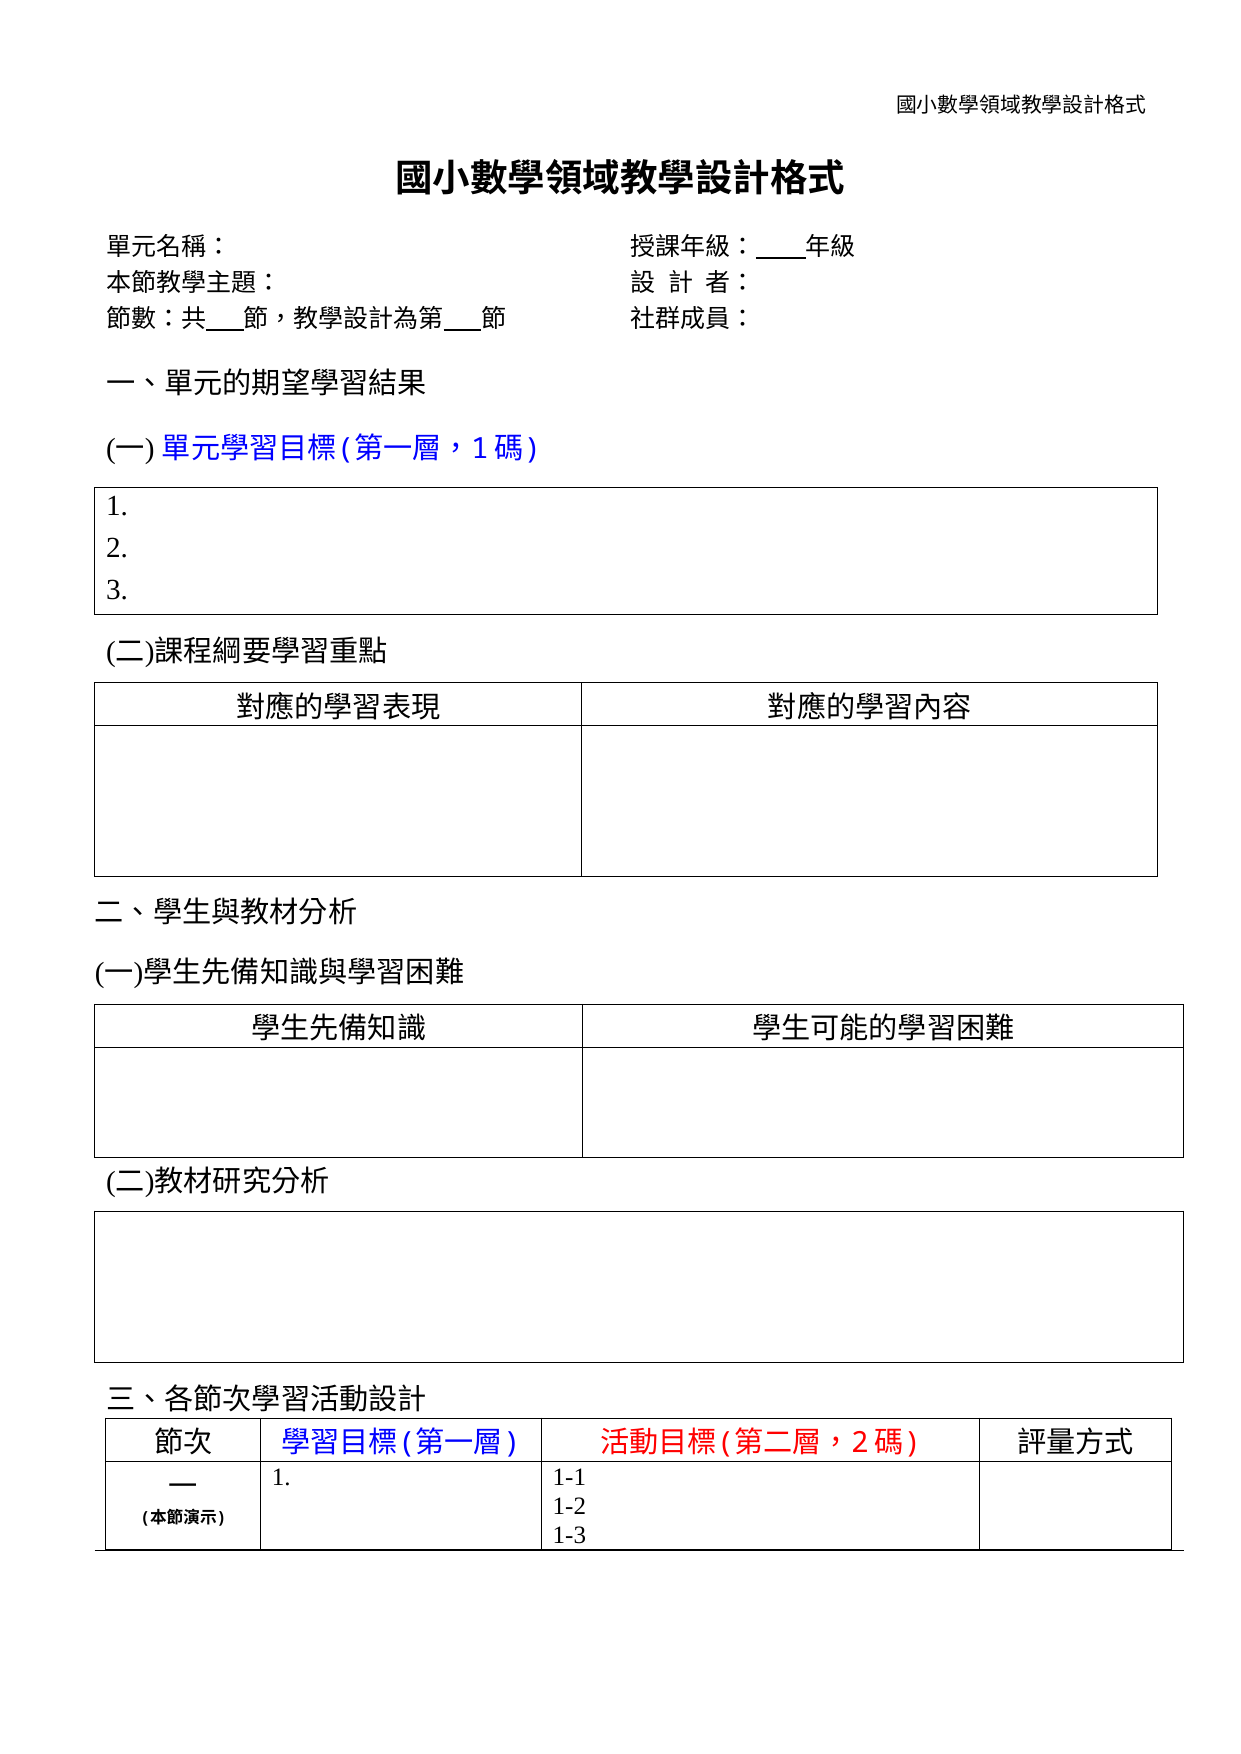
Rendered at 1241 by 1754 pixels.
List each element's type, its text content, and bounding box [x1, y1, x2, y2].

table_header 學生可能的學習困難 [583, 1005, 1183, 1047]
table_cell [95, 1048, 582, 1157]
table_cell 社群成員： [582, 299, 1158, 335]
table_cell 一 (本節演示) [106, 1462, 260, 1548]
table_header 授課年級： 年級 設 計 者： [582, 226, 1158, 298]
table_cell 對應的學習表現 [95, 683, 581, 725]
table_cell 1-1 1-2 1-3 [542, 1462, 979, 1548]
table_cell 節數：共 節，教學設計為第 節 [95, 299, 582, 335]
table_cell 三、各節次學習活動設計 [95, 1363, 1183, 1549]
table_cell [583, 1048, 1183, 1157]
table_cell 對應的學習內容 [582, 683, 1157, 725]
table_cell (二)課程綱要學習重點 [95, 615, 1158, 682]
text 二、學生與教材分析 [94, 889, 1146, 931]
table_header 單元名稱： 本節教學主題： [95, 226, 582, 298]
table_header 學生先備知識 [95, 1005, 582, 1047]
table_cell [980, 1462, 1171, 1548]
table_header 評量方式 [980, 1419, 1171, 1461]
text (一)學生先備知識與學習困難 [94, 949, 1146, 991]
table_header 活動目標(第二層，2碼) [542, 1419, 979, 1461]
table_cell 一、單元的期望學習結果 (一) 單元學習目標(第一層，1碼) [95, 335, 1158, 487]
table_cell 1. 2. 3. [95, 488, 1157, 614]
table_cell [95, 726, 581, 876]
table_header 學習目標(第一層) [261, 1419, 541, 1461]
table_cell [582, 726, 1157, 876]
table_cell (二)教材研究分析 [95, 1158, 1183, 1211]
text 國小數學領域教學設計格式 [94, 148, 1146, 202]
table_header 節次 [106, 1419, 260, 1461]
table_cell 1. [261, 1462, 541, 1548]
table_cell [95, 1212, 1183, 1362]
